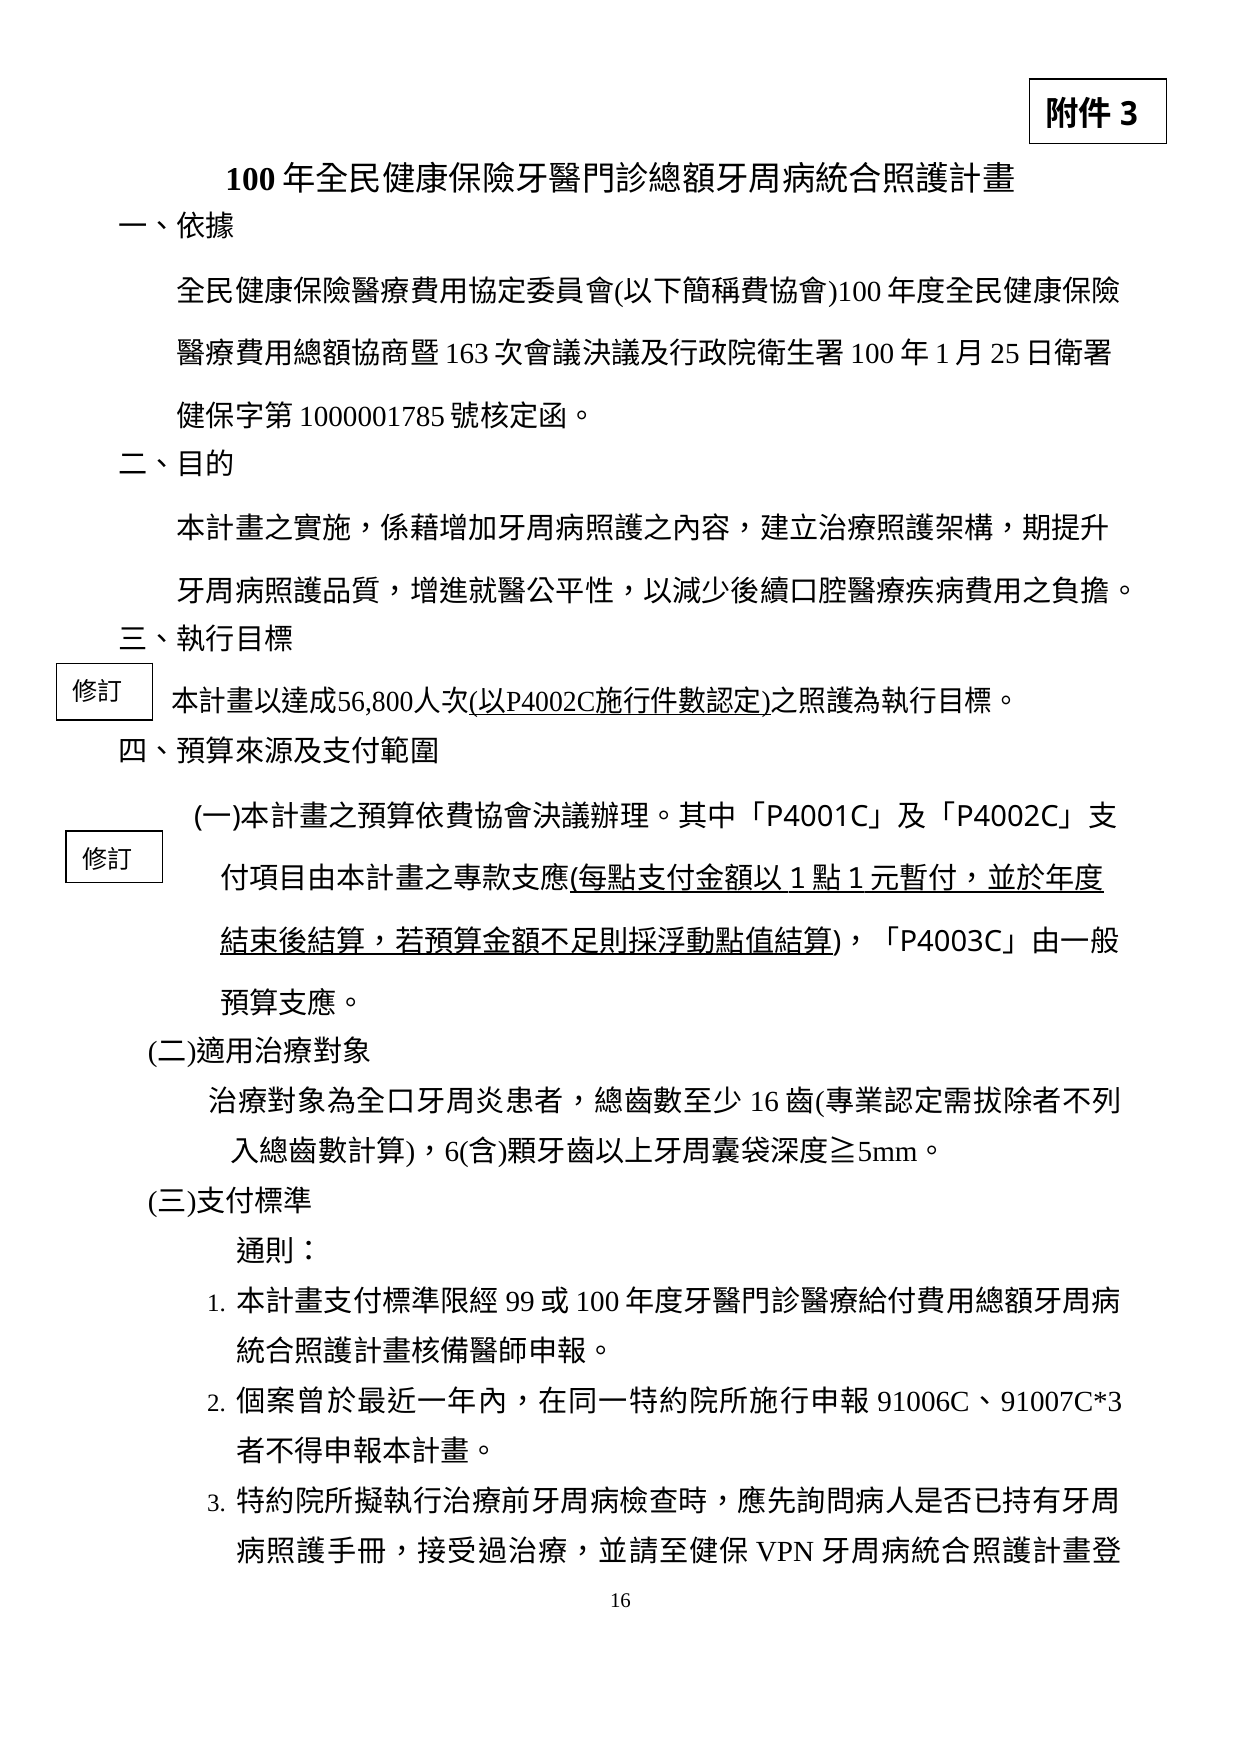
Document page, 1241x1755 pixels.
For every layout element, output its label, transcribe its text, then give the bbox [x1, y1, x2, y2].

text (三)支付標準 [148, 1172, 1122, 1222]
text 四、預算來源及支付範圍 [118, 722, 1122, 772]
text 本計畫以達成56,800人次(以P4002C施行件數認定)之照護為執行目標。 [171, 672, 1122, 722]
text 通則： [236, 1222, 1122, 1272]
text 全民健康保險醫療費用協定委員會(以下簡稱費協會)100年度全民健康保險醫療費用總額協商暨163次會議決議及行政院衛生署100年1月25日衛署健保字第1000001785號核定函。 [176, 247, 1122, 434]
text 本計畫之實施，係藉增加牙周病照護之內容，建立治療照護架構，期提升牙周病照護品質，增進就醫公平性，以減少後續口腔醫療疾病費用之負擔。 [176, 484, 1122, 609]
text [57, 664, 152, 719]
list 本計畫支付標準限經99或100年度牙醫門診醫療給付費用總額牙周病統合照護計畫核備醫師申報。 [207, 1272, 1122, 1372]
text 三、執行目標 [118, 609, 1122, 659]
text 修訂 [72, 672, 137, 708]
list 特約院所擬執行治療前牙周病檢查時，應先詢問病人是否已持有牙周病照護手冊，接受過治療，並請至健保VPN牙周病統合照護計畫登 [207, 1472, 1122, 1572]
list 個案曾於最近一年內，在同一特約院所施行申報91006C、91007C*3者不得申報本計畫。 [207, 1372, 1122, 1472]
text 治療對象為全口牙周炎患者，總齒數至少16齒(專業認定需拔除者不列入總齒數計算)，6(含)顆牙齒以上牙周囊袋深度≧5mm。 [176, 1072, 1122, 1172]
text 修訂 [82, 839, 146, 874]
text 二、目的 [118, 434, 1122, 484]
text 一、依據 [118, 197, 1122, 247]
text (二)適用治療對象 [148, 1022, 1122, 1072]
text 附件3 [1045, 87, 1151, 135]
text 100年全民健康保險牙醫門診總額牙周病統合照護計畫 [118, 79, 1122, 197]
text [67, 832, 162, 882]
text (一)本計畫之預算依費協會決議辦理。其中「P4001C」及「P4002C」支付項目由本計畫之專款支應(每點支付金額以1點1元暫付，並於年度結束後結算，若預算金額不足則採浮動點值結算)，「P4003C」由一般預算支應。 [194, 772, 1122, 1022]
text 100年全民健康保險牙醫門診總額牙周病統合照護計畫 [1030, 80, 1166, 143]
